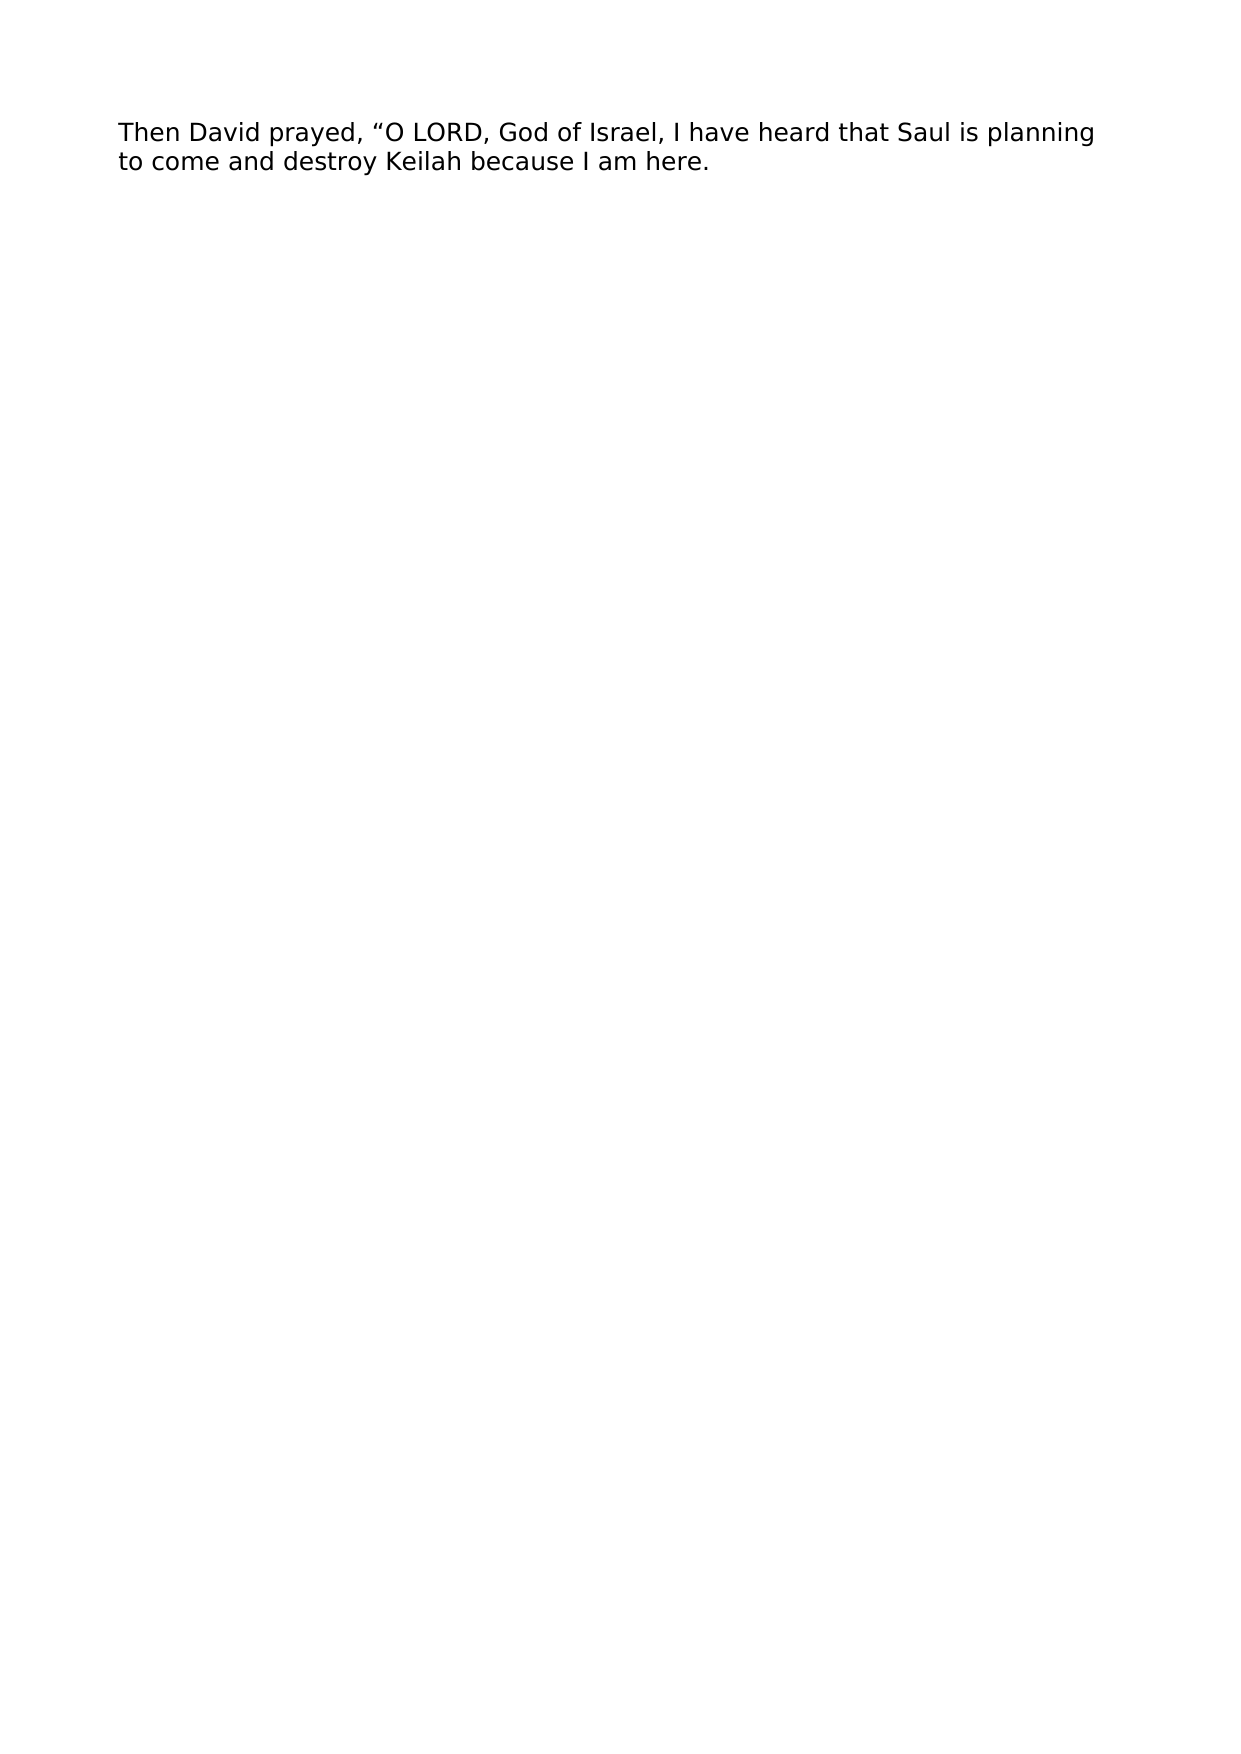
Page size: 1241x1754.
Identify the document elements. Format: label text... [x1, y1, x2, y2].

text Then David prayed, “O LORD, God of Israel, I have heard that Saul is planning to come and destroy Keilah because I am here. [118, 118, 1122, 176]
